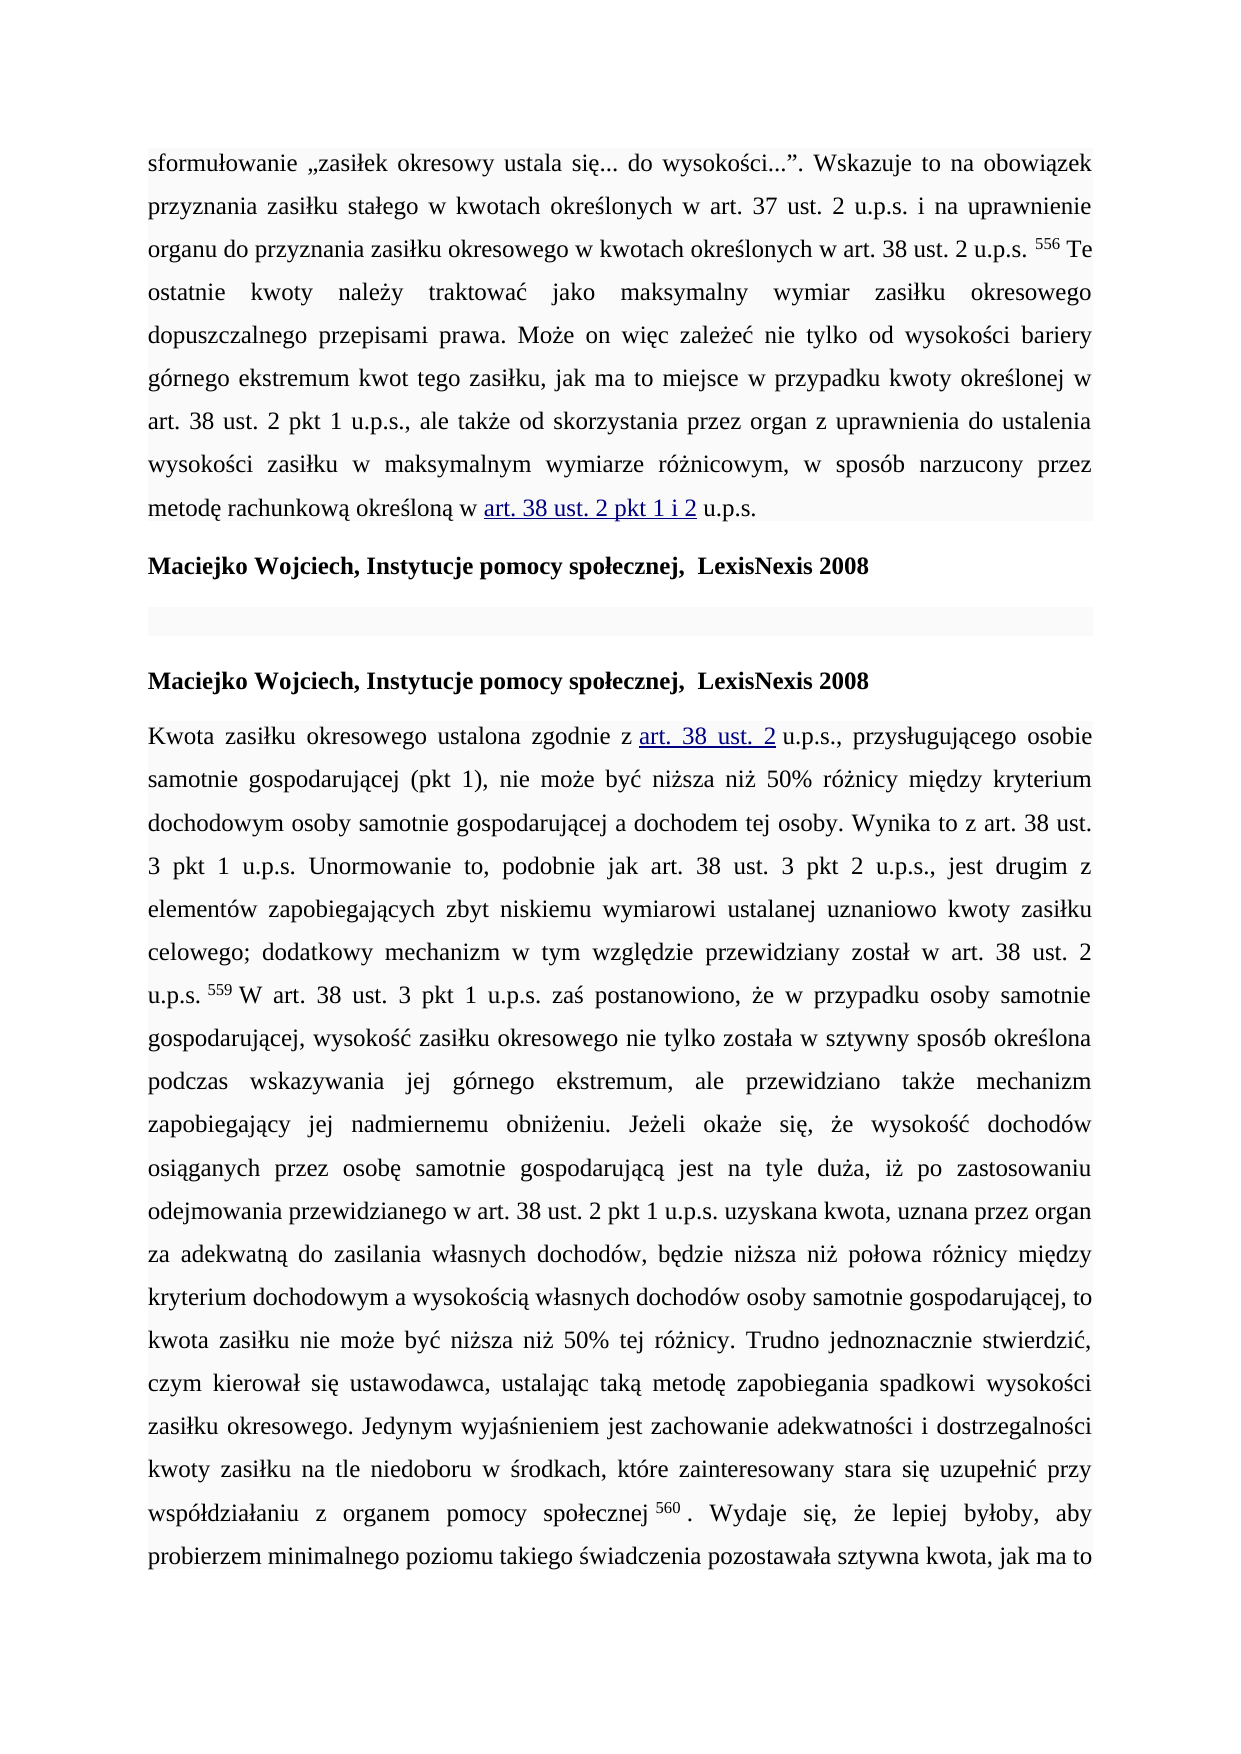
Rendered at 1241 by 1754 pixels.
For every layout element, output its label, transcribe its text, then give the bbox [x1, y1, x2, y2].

text Maciejko Wojciech, Instytucje pomocy społecznej, LexisNexis 2008 [148, 666, 1093, 694]
text sformułowanie „zasiłek okresowy ustala się... do wysokości...”. Wskazuje to na obowiązek przyznania zasiłku stałego w kwotach określonych w art. 37 ust. 2 u.p.s. i na uprawnienie organu do przyznania zasiłku okresowego w kwotach określonych w art. 38 ust. 2 u.p.s. 556 Te ostatnie kwoty należy traktować jako maksymalny wymiar zasiłku okresowego dopuszczalnego przepisami prawa. Może on więc zależeć nie tylko od wysokości bariery górnego ekstremum kwot tego zasiłku, jak ma to miejsce w przypadku kwoty określonej w art. 38 ust. 2 pkt 1 u.p.s., ale także od skorzystania przez organ z uprawnienia do ustalenia wysokości zasiłku w maksymalnym wymiarze różnicowym, w sposób narzucony przez metodę rachunkową określoną w art. 38 ust. 2 pkt 1 i 2 u.p.s. [148, 148, 1093, 521]
text Maciejko Wojciech, Instytucje pomocy społecznej, LexisNexis 2008 [148, 551, 1093, 580]
text Kwota zasiłku okresowego ustalona zgodnie z art. 38 ust. 2 u.p.s., przysługującego osobie samotnie gospodarującej (pkt 1), nie może być niższa niż 50% różnicy między kryterium dochodowym osoby samotnie gospodarującej a dochodem tej osoby. Wynika to z art. 38 ust. 3 pkt 1 u.p.s. Unormowanie to, podobnie jak art. 38 ust. 3 pkt 2 u.p.s., jest drugim z elementów zapobiegających zbyt niskiemu wymiarowi ustalanej uznaniowo kwoty zasiłku celowego; dodatkowy mechanizm w tym względzie przewidziany został w art. 38 ust. 2 u.p.s. 559 W art. 38 ust. 3 pkt 1 u.p.s. zaś postanowiono, że w przypadku osoby samotnie gospodarującej, wysokość zasiłku okresowego nie tylko została w sztywny sposób określona podczas wskazywania jej górnego ekstremum, ale przewidziano także mechanizm zapobiegający jej nadmiernemu obniżeniu. Jeżeli okaże się, że wysokość dochodów osiąganych przez osobę samotnie gospodarującą jest na tyle duża, iż po zastosowaniu odejmowania przewidzianego w art. 38 ust. 2 pkt 1 u.p.s. uzyskana kwota, uznana przez organ za adekwatną do zasilania własnych dochodów, będzie niższa niż połowa różnicy między kryterium dochodowym a wysokością własnych dochodów osoby samotnie gospodarującej, to kwota zasiłku nie może być niższa niż 50% tej różnicy. Trudno jednoznacznie stwierdzić, czym kierował się ustawodawca, ustalając taką metodę zapobiegania spadkowi wysokości zasiłku okresowego. Jedynym wyjaśnieniem jest zachowanie adekwatności i dostrzegalności kwoty zasiłku na tle niedoboru w środkach, które zainteresowany stara się uzupełnić przy współdziałaniu z organem pomocy społecznej 560 . Wydaje się, że lepiej byłoby, aby probierzem minimalnego poziomu takiego świadczenia pozostawała sztywna kwota, jak ma to [148, 721, 1093, 1569]
